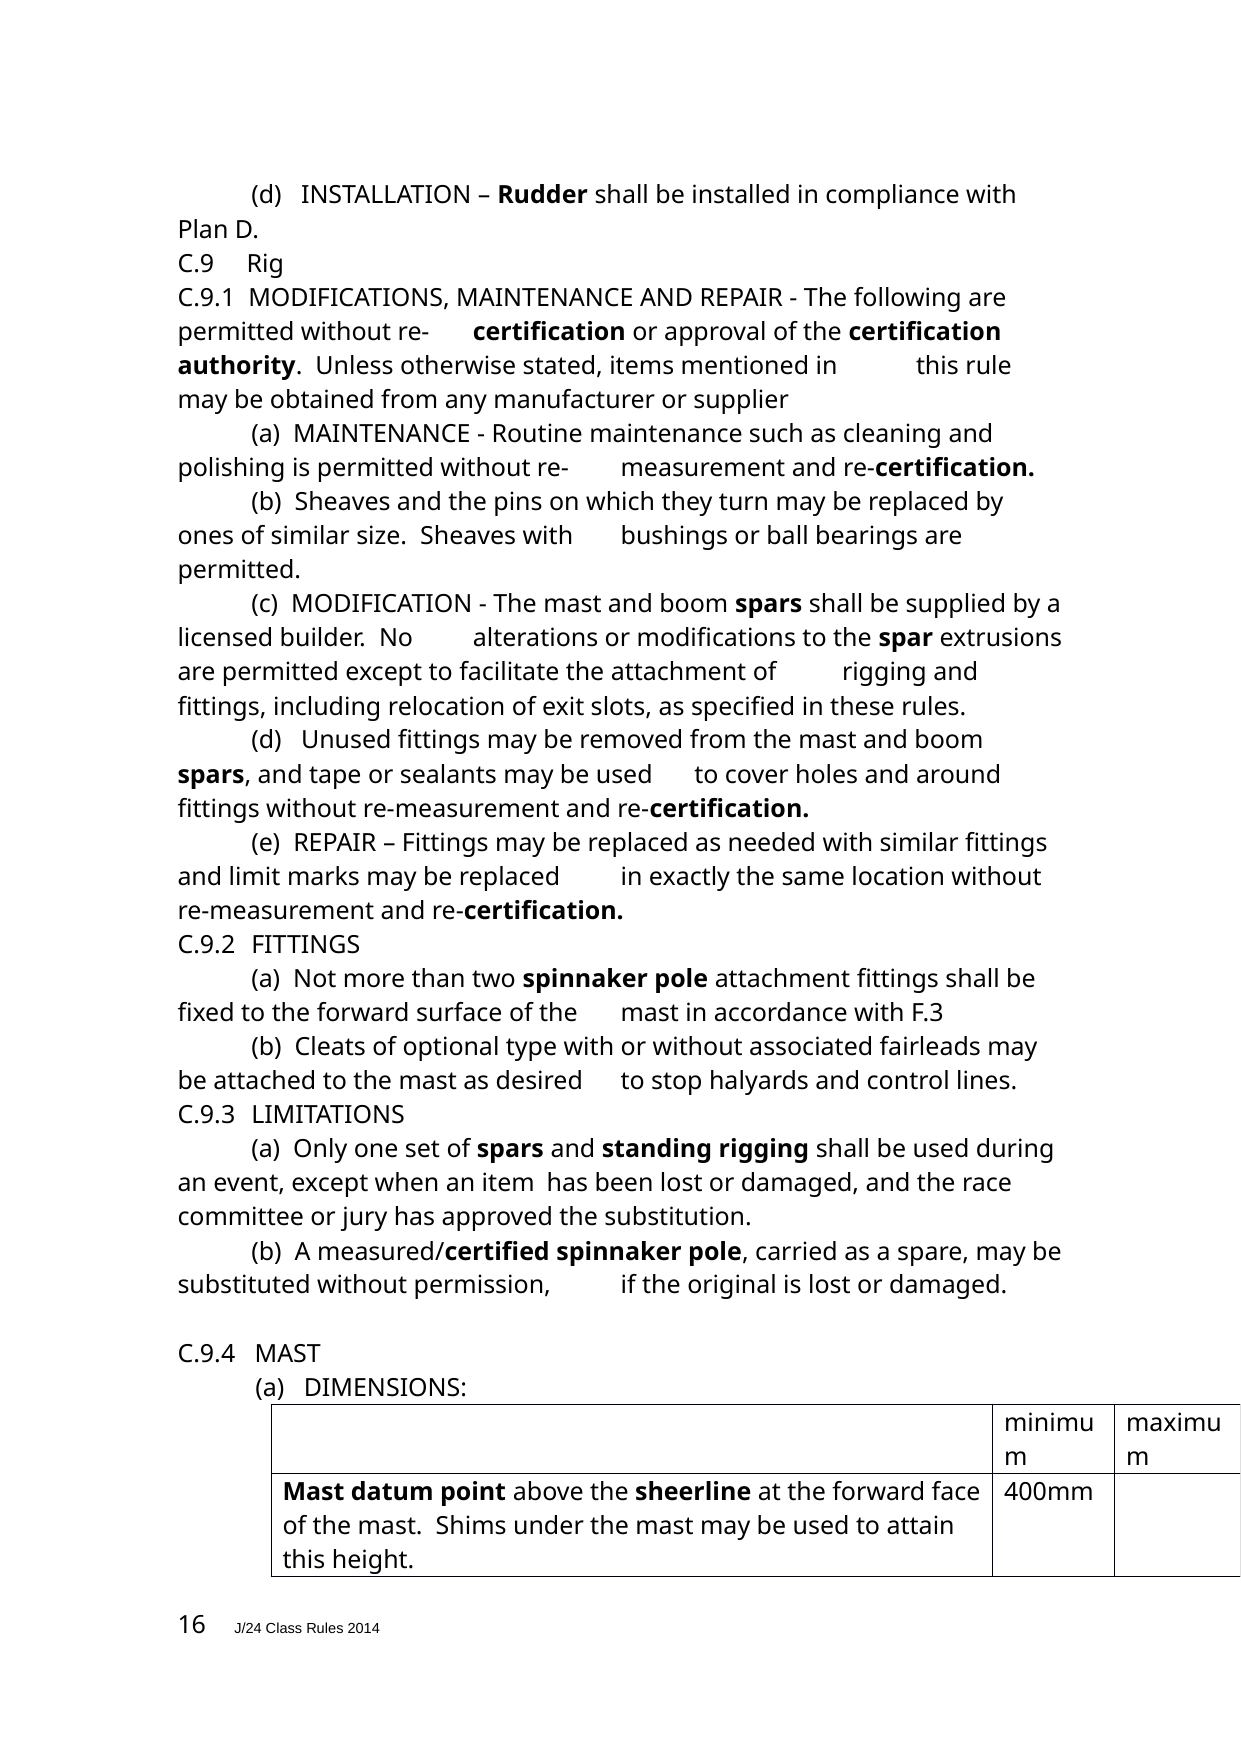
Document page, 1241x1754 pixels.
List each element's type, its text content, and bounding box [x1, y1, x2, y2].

table_cell [1115, 1474, 1240, 1576]
text (a) Not more than two spinnaker pole attachment fittings shall be fixed to the forward surface of the mast in accordance with F.3 [177, 961, 1063, 1029]
text (b) Sheaves and the pins on which they turn may be replaced by ones of similar size. Sheaves with bushings or ball bearings are permitted. [177, 484, 1063, 586]
text (d) Unused fittings may be removed from the mast and boom spars, and tape or sealants may be used to cover holes and around fittings without re-measurement and re-certification. [177, 722, 1063, 824]
text (b) Cleats of optional type with or without associated fairleads may be attached to the mast as desired to stop halyards and control lines. [177, 1029, 1063, 1097]
text C.9.2 FITTINGS [177, 927, 1063, 961]
table_cell 400mm [993, 1474, 1114, 1576]
text C.9.3 LIMITATIONS [177, 1097, 1063, 1131]
text (b) A measured/certified spinnaker pole, carried as a spare, may be substituted without permission, if the original is lost or damaged. [177, 1233, 1063, 1301]
text (a) Only one set of spars and standing rigging shall be used during an event, except when an item has been lost or damaged, and the race committee or jury has approved the substitution. [177, 1131, 1063, 1233]
table_header maximum [1115, 1405, 1240, 1473]
text (a) MAINTENANCE - Routine maintenance such as cleaning and polishing is permitted without re- measurement and re-certification. [177, 416, 1063, 484]
table_header [272, 1405, 992, 1473]
text (d) INSTALLATION – Rudder shall be installed in compliance with Plan D. [177, 177, 1063, 245]
text (e) REPAIR – Fittings may be replaced as needed with similar fittings and limit marks may be replaced in exactly the same location without re-measurement and re-certification. [177, 824, 1063, 927]
table_header minimum [993, 1405, 1114, 1473]
subtitle C.9 Rig [177, 245, 1063, 279]
text C.9.1 MODIFICATIONS, MAINTENANCE AND REPAIR - The following are permitted without re- certification or approval of the certification authority. Unless otherwise stated, items mentioned in this rule may be obtained from any manufacturer or supplier [177, 279, 1063, 416]
table_cell Mast datum point above the sheerline at the forward face of the mast. Shims under the mast may be used to attain this height. [272, 1474, 992, 1576]
text C.9.4 MAST [177, 1335, 1063, 1369]
text (a) DIMENSIONS: [177, 1369, 1063, 1403]
text (c) MODIFICATION - The mast and boom spars shall be supplied by a licensed builder. No alterations or modifications to the spar extrusions are permitted except to facilitate the attachment of rigging and fittings, including relocation of exit slots, as specified in these rules. [177, 586, 1063, 722]
